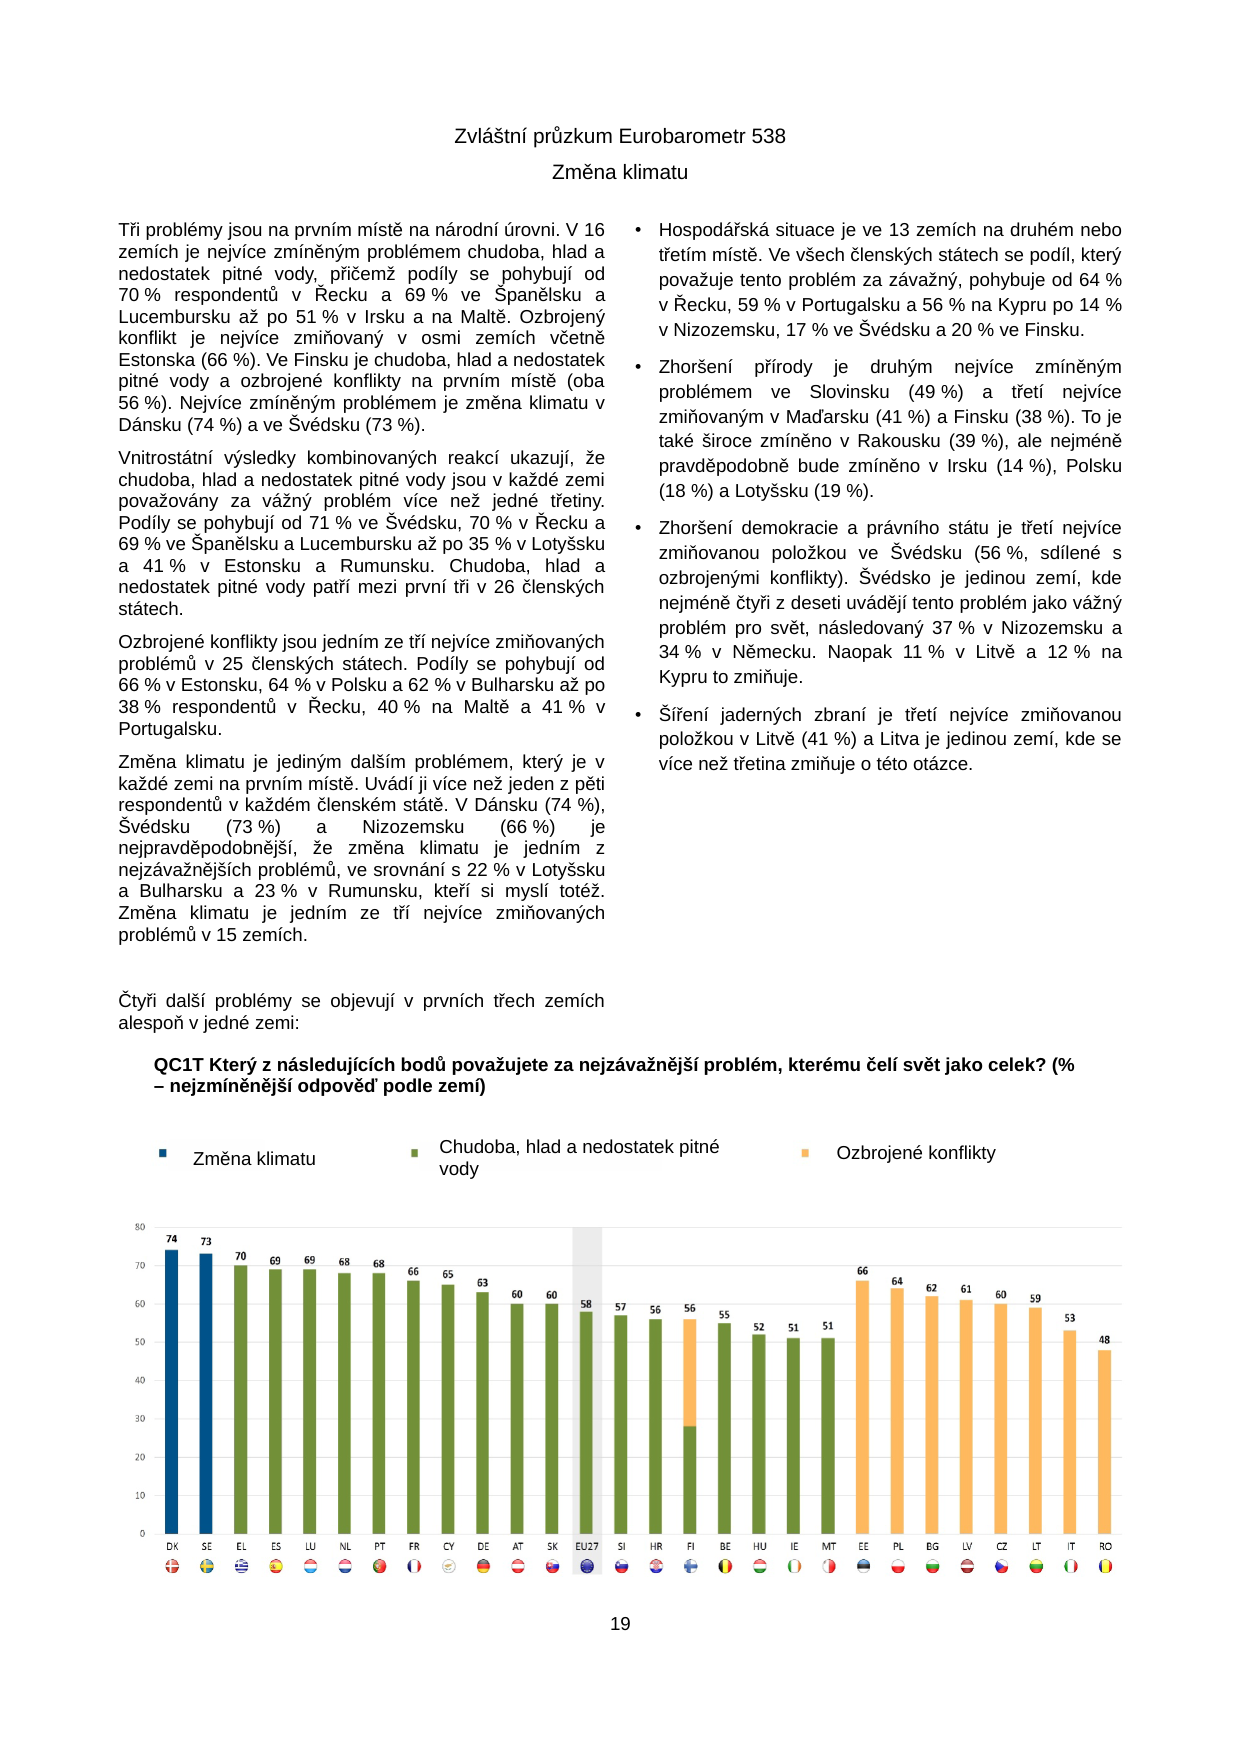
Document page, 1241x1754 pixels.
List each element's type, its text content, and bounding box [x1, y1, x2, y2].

list Zhoršení přírody je druhým nejvíce zmíněným problémem ve Slovinsku (49 %) a třetí nejvíce zmiňovaným v Maďarsku (41 %) a Finsku (38 %). To je také široce zmíněno v Rakousku (39 %), ale nejméně pravděpodobně bude zmíněno v Irsku (14 %), Polsku (18 %) a Lotyšsku (19 %). [635, 356, 1122, 501]
list Šíření jaderných zbraní je třetí nejvíce zmiňovanou položkou v Litvě (41 %) a Litva je jedinou zemí, kde se více než třetina zmiňuje o této otázce. [635, 703, 1122, 774]
text Vnitrostátní výsledky kombinovaných reakcí ukazují, že chudoba, hlad a nedostatek pitné vody jsou v každé zemi považovány za vážný problém více než jedné třetiny. Podíly se pohybují od 71 % ve Švédsku, 70 % v Řecku a 69 % ve Španělsku a Lucembursku až po 35 % v Lotyšsku a 41 % v Estonsku a Rumunsku. Chudoba, hlad a nedostatek pitné vody patří mezi první tři v 26 členských státech. [118, 447, 605, 619]
text Tři problémy jsou na prvním místě na národní úrovni. V 16 zemích je nejvíce zmíněným problémem chudoba, hlad a nedostatek pitné vody, přičemž podíly se pohybují od 70 % respondentů v Řecku a 69 % ve Španělsku a Lucembursku až po 51 % v Irsku a na Maltě. Ozbrojený konflikt je nejvíce zmiňovaný v osmi zemích včetně Estonska (66 %). Ve Finsku je chudoba, hlad a nedostatek pitné vody a ozbrojené konflikty na prvním místě (oba 56 %). Nejvíce zmíněným problémem je změna klimatu v Dánsku (74 %) a ve Švédsku (73 %). [118, 219, 605, 435]
text Ozbrojené konflikty jsou jedním ze tří nejvíce zmiňovaných problémů v 25 členských státech. Podíly se pohybují od 66 % v Estonsku, 64 % v Polsku a 62 % v Bulharsku až po 38 % respondentů v Řecku, 40 % na Maltě a 41 % v Portugalsku. [118, 631, 605, 739]
list Hospodářská situace je ve 13 zemích na druhém nebo třetím místě. Ve všech členských státech se podíl, který považuje tento problém za závažný, pohybuje od 64 % v Řecku, 59 % v Portugalsku a 56 % na Kypru po 14 % v Nizozemsku, 17 % ve Švédsku a 20 % ve Finsku. [635, 219, 1122, 340]
list Zhoršení demokracie a právního státu je třetí nejvíce zmiňovanou položkou ve Švédsku (56 %, sdílené s ozbrojenými konflikty). Švédsko je jedinou zemí, kde nejméně čtyři z deseti uvádějí tento problém jako vážný problém pro svět, následovaný 37 % v Nizozemsku a 34 % v Německu. Naopak 11 % v Litvě a 12 % na Kypru to zmiňuje. [635, 517, 1122, 688]
picture [122, 1209, 1133, 1577]
text Čtyři další problémy se objevují v prvních třech zemích alespoň v jedné zemi: [118, 990, 605, 1033]
picture [150, 1134, 811, 1171]
text Změna klimatu je jediným dalším problémem, který je v každé zemi na prvním místě. Uvádí ji více než jeden z pěti respondentů v každém členském státě. V Dánsku (74 %), Švédsku (73 %) a Nizozemsku (66 %) je nejpravděpodobnější, že změna klimatu je jedním z nejzávažnějších problémů, ve srovnání s 22 % v Lotyšsku a Bulharsku a 23 % v Rumunsku, kteří si myslí totéž. Změna klimatu je jedním ze tří nejvíce zmiňovaných problémů v 15 zemích. [118, 751, 605, 945]
